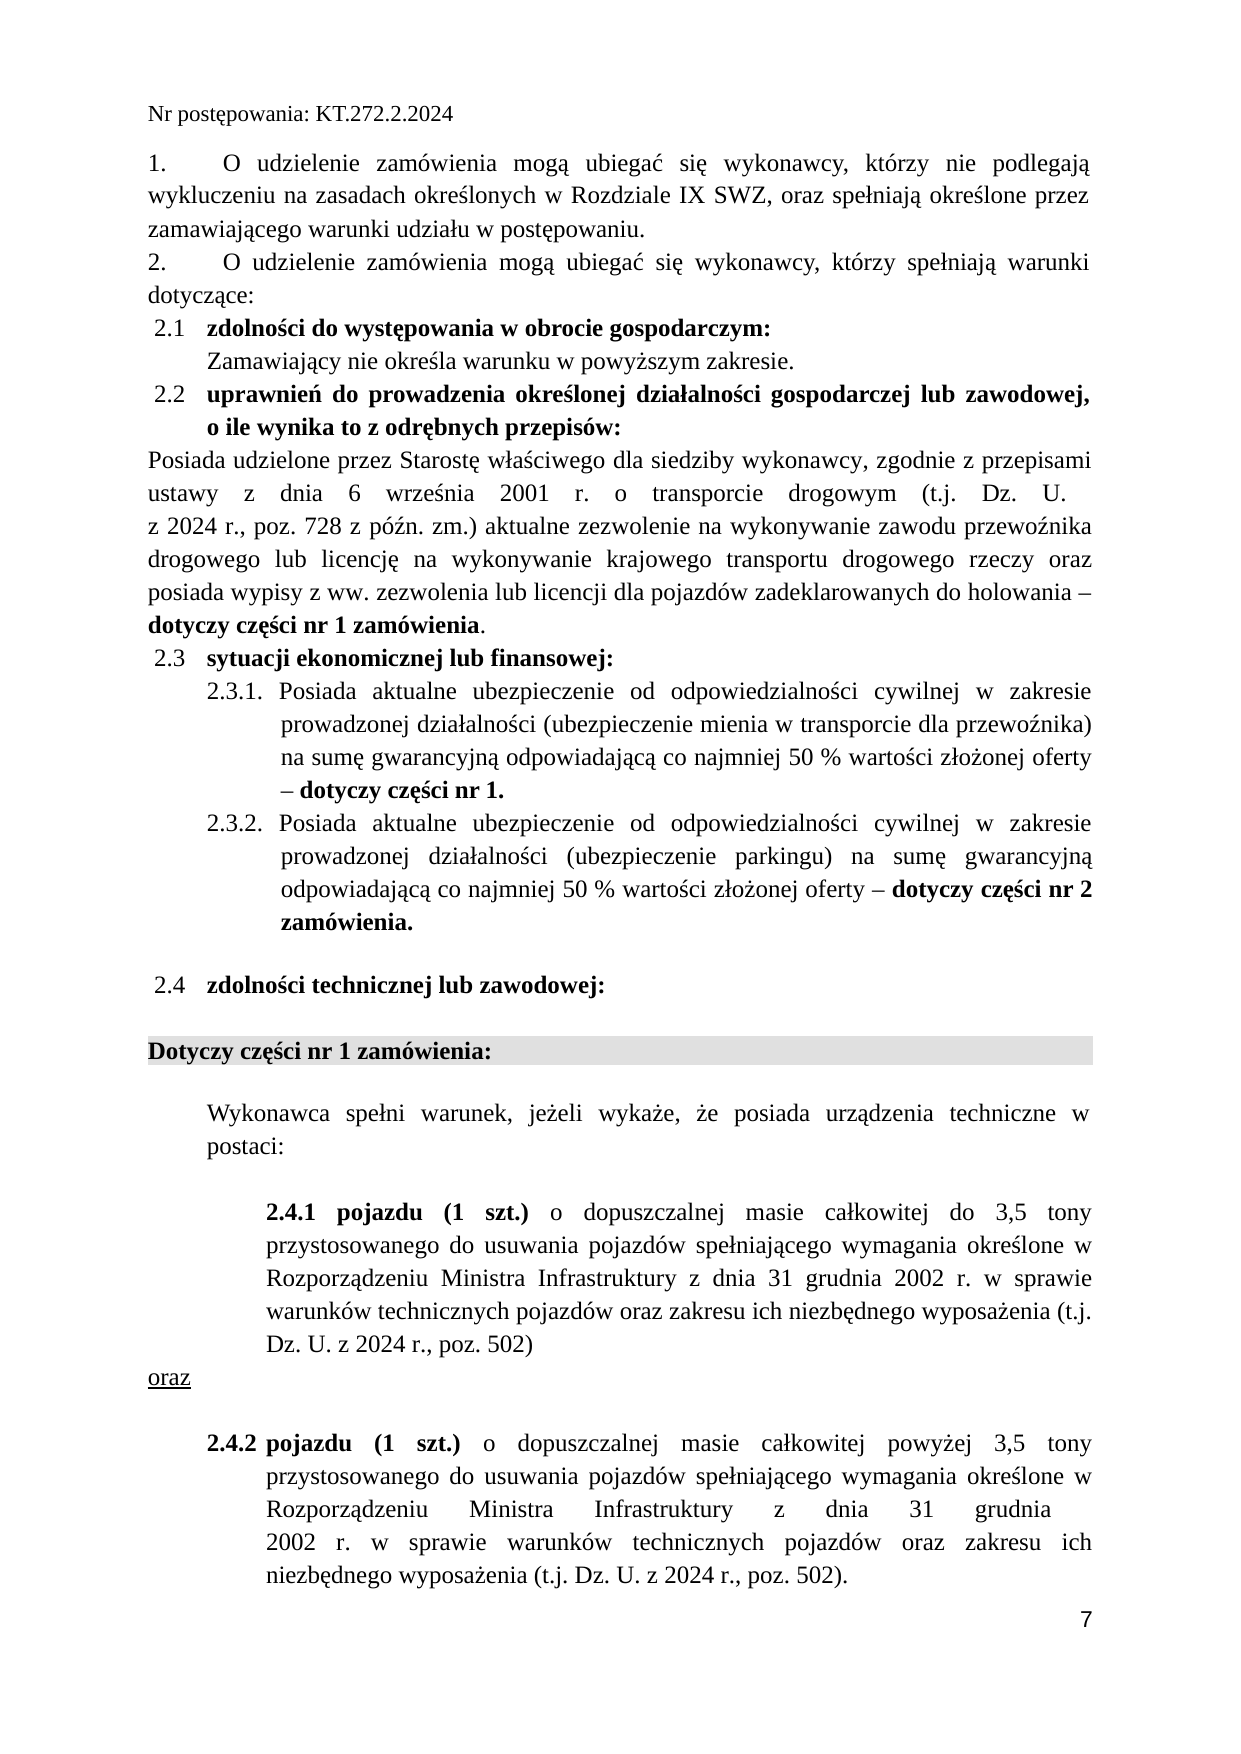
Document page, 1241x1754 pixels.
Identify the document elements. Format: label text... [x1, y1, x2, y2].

list sytuacji ekonomicznej lub finansowej: [148, 643, 1091, 672]
list zdolności do występowania w obrocie gospodarczym: [148, 313, 1091, 341]
text Wykonawca spełni warunek, jeżeli wykaże, że posiada urządzenia techniczne w postaci: [207, 1098, 1091, 1160]
list O udzielenie zamówienia mogą ubiegać się wykonawcy, którzy nie podlegają wykluczeniu na zasadach określonych w Rozdziale IX SWZ, oraz spełniają określone przez zamawiającego warunki udziału w postępowaniu. [148, 148, 1091, 242]
text 2.4.1 pojazdu (1 szt.) o dopuszczalnej masie całkowitej do 3,5 tony przystosowanego do usuwania pojazdów spełniającego wymagania określone w Rozporządzeniu Ministra Infrastruktury z dnia 31 grudnia 2002 r. w sprawie warunków technicznych pojazdów oraz zakresu ich niezbędnego wyposażenia (t.j. Dz. U. z 2024 r., poz. 502) [266, 1197, 1093, 1358]
list 2.3.2. Posiada aktualne ubezpieczenie od odpowiedzialności cywilnej w zakresie prowadzonej działalności (ubezpieczenie parkingu) na sumę gwarancyjną odpowiadającą co najmniej 50 % wartości złożonej oferty – dotyczy części nr 2 zamówienia. [207, 808, 1093, 936]
text Posiada udzielone przez Starostę właściwego dla siedziby wykonawcy, zgodnie z przepisami ustawy z dnia 6 września 2001 r. o transporcie drogowym (t.j. Dz. U. z 2024 r., poz. 728 z późn. zm.) aktualne zezwolenie na wykonywanie zawodu przewoźnika drogowego lub licencję na wykonywanie krajowego transportu drogowego rzeczy oraz posiada wypisy z ww. zezwolenia lub licencji dla pojazdów zadeklarowanych do holowania – dotyczy części nr 1 zamówienia. [148, 445, 1093, 639]
text Dotyczy części nr 1 zamówienia: [148, 1036, 1093, 1065]
text Zamawiający nie określa warunku w powyższym zakresie. [207, 346, 1091, 374]
text oraz [148, 1362, 1093, 1391]
list O udzielenie zamówienia mogą ubiegać się wykonawcy, którzy spełniają warunki dotyczące: [148, 247, 1091, 308]
list pojazdu (1 szt.) o dopuszczalnej masie całkowitej powyżej 3,5 tony przystosowanego do usuwania pojazdów spełniającego wymagania określone w Rozporządzeniu Ministra Infrastruktury z dnia 31 grudnia 2002 r. w sprawie warunków technicznych pojazdów oraz zakresu ich niezbędnego wyposażenia (t.j. Dz. U. z 2024 r., poz. 502). [207, 1428, 1093, 1589]
list uprawnień do prowadzenia określonej działalności gospodarczej lub zawodowej, o ile wynika to z odrębnych przepisów: [148, 379, 1091, 441]
list zdolności technicznej lub zawodowej: [148, 970, 1091, 999]
list 2.3.1. Posiada aktualne ubezpieczenie od odpowiedzialności cywilnej w zakresie prowadzonej działalności (ubezpieczenie mienia w transporcie dla przewoźnika) na sumę gwarancyjną odpowiadającą co najmniej 50 % wartości złożonej oferty – dotyczy części nr 1. [207, 676, 1093, 804]
